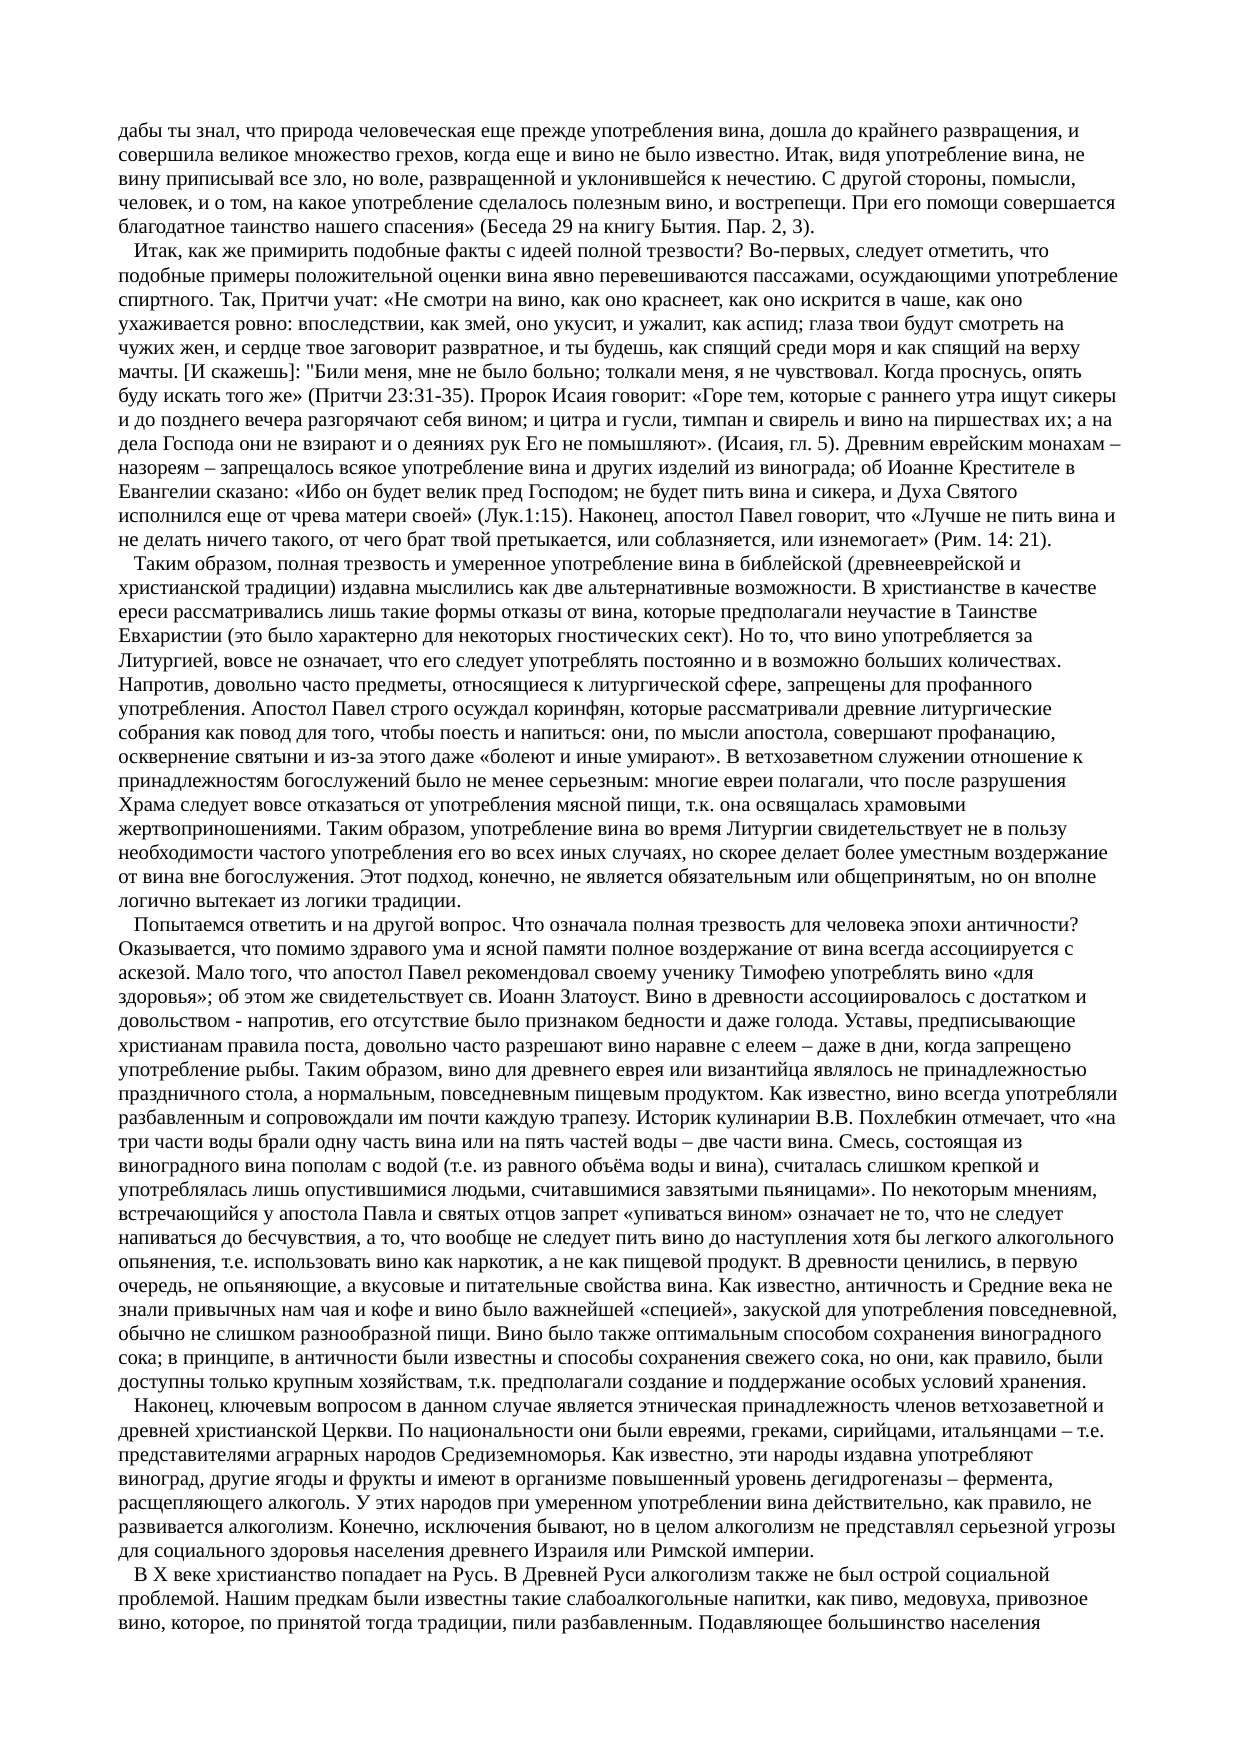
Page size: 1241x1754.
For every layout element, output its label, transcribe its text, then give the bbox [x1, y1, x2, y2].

text дабы ты знал, что природа человеческая еще прежде употребления вина, дошла до крайнего развращения, и совершила великое множество грехов, когда еще и вино не было известно. Итак, видя употребление вина, не вину приписывай все зло, но воле, развращенной и уклонившейся к нечестию. С другой стороны, помысли, человек, и о том, на какое употребление сделалось полезным вино, и вострепещи. При его помощи совершается благодатное таинство нашего спасения» (Беседа 29 на книгу Бытия. Пар. 2, 3). [118, 118, 1122, 238]
text Таким образом, полная трезвость и умеренное употребление вина в библейской (древнееврейской и христианской традиции) издавна мыслились как две альтернативные возможности. В христианстве в качестве ереси рассматривались лишь такие формы отказы от вина, которые предполагали неучастие в Таинстве Евхаристии (это было характерно для некоторых гностических сект). Но то, что вино употребляется за Литургией, вовсе не означает, что его следует употреблять постоянно и в возможно больших количествах. Напротив, довольно часто предметы, относящиеся к литургической сфере, запрещены для профанного употребления. Апостол Павел строго осуждал коринфян, которые рассматривали древние литургические собрания как повод для того, чтобы поесть и напиться: они, по мысли апостола, совершают профанацию, осквернение святыни и из-за этого даже «болеют и иные умирают». В ветхозаветном служении отношение к принадлежностям богослужений было не менее серьезным: многие евреи полагали, что после разрушения Храма следует вовсе отказаться от употребления мясной пищи, т.к. она освящалась храмовыми жертвоприношениями. Таким образом, употребление вина во время Литургии свидетельствует не в пользу необходимости частого употребления его во всех иных случаях, но скорее делает более уместным воздержание от вина вне богослужения. Этот подход, конечно, не является обязательным или общепринятым, но он вполне логично вытекает из логики традиции. [118, 551, 1122, 912]
text В X веке христианство попадает на Русь. В Древней Руси алкоголизм также не был острой социальной проблемой. Нашим предкам были известны такие слабоалкогольные напитки, как пиво, медовуха, привозное вино, которое, по принятой тогда традиции, пили разбавленным. Подавляющее большинство населения [118, 1562, 1122, 1634]
text Наконец, ключевым вопросом в данном случае является этническая принадлежность членов ветхозаветной и древней христианской Церкви. По национальности они были евреями, греками, сирийцами, итальянцами – т.е. представителями аграрных народов Средиземноморья. Как известно, эти народы издавна употребляют виноград, другие ягоды и фрукты и имеют в организме повышенный уровень дегидрогеназы – фермента, расщепляющего алкоголь. У этих народов при умеренном употреблении вина действительно, как правило, не развивается алкоголизм. Конечно, исключения бывают, но в целом алкоголизм не представлял серьезной угрозы для социального здоровья населения древнего Израиля или Римской империи. [118, 1393, 1122, 1562]
text Попытаемся ответить и на другой вопрос. Что означала полная трезвость для человека эпохи античности? Оказывается, что помимо здравого ума и ясной памяти полное воздержание от вина всегда ассоциируется с аскезой. Мало того, что апостол Павел рекомендовал своему ученику Тимофею употреблять вино «для здоровья»; об этом же свидетельствует св. Иоанн Златоуст. Вино в древности ассоциировалось с достатком и довольством - напротив, его отсутствие было признаком бедности и даже голода. Уставы, предписывающие христианам правила поста, довольно часто разрешают вино наравне с елеем – даже в дни, когда запрещено употребление рыбы. Таким образом, вино для древнего еврея или византийца являлось не принадлежностью праздничного стола, а нормальным, повседневным пищевым продуктом. Как известно, вино всегда употребляли разбавленным и сопровождали им почти каждую трапезу. Историк кулинарии В.В. Похлебкин отмечает, что «на три части воды брали одну часть вина или на пять частей воды – две части вина. Смесь, состоящая из виноградного вина пополам с водой (т.е. из равного объёма воды и вина), считалась слишком крепкой и употреблялась лишь опустившимися людьми, считавшимися завзятыми пьяницами». По некоторым мнениям, встречающийся у апостола Павла и святых отцов запрет «упиваться вином» означает не то, что не следует напиваться до бесчувствия, а то, что вообще не следует пить вино до наступления хотя бы легкого алкогольного опьянения, т.е. использовать вино как наркотик, а не как пищевой продукт. В древности ценились, в первую очередь, не опьяняющие, а вкусовые и питательные свойства вина. Как известно, античность и Средние века не знали привычных нам чая и кофе и вино было важнейшей «специей», закуской для употребления повседневной, обычно не слишком разнообразной пищи. Вино было также оптимальным способом сохранения виноградного сока; в принципе, в античности были известны и способы сохранения свежего сока, но они, как правило, были доступны только крупным хозяйствам, т.к. предполагали создание и поддержание особых условий хранения. [118, 912, 1122, 1393]
text Итак, как же примирить подобные факты с идеей полной трезвости? Во-первых, следует отметить, что подобные примеры положительной оценки вина явно перевешиваются пассажами, осуждающими употребление спиртного. Так, Притчи учат: «Не смотри на вино, как оно краснеет, как оно искрится в чаше, как оно ухаживается ровно: впоследствии, как змей, оно укусит, и ужалит, как аспид; глаза твои будут смотреть на чужих жен, и сердце твое заговорит развратное, и ты будешь, как спящий среди моря и как спящий на верху мачты. [И скажешь]: "Били меня, мне не было больно; толкали меня, я не чувствовал. Когда проснусь, опять буду искать того же» (Притчи 23:31-35). Пророк Исаия говорит: «Горе тем, которые с раннего утра ищут сикеры и до позднего вечера разгорячают себя вином; и цитра и гусли, тимпан и свирель и вино на пиршествах их; а на дела Господа они не взирают и о деяниях рук Его не помышляют». (Исаия, гл. 5). Древним еврейским монахам – назореям – запрещалось всякое употребление вина и других изделий из винограда; об Иоанне Крестителе в Евангелии сказано: «Ибо он будет велик пред Господом; не будет пить вина и сикера, и Духа Святого исполнился еще от чрева матери своей» (Лук.1:15). Наконец, апостол Павел говорит, что «Лучше не пить вина и не делать ничего такого, от чего брат твой претыкается, или соблазняется, или изнемогает» (Рим. 14: 21). [118, 238, 1122, 551]
